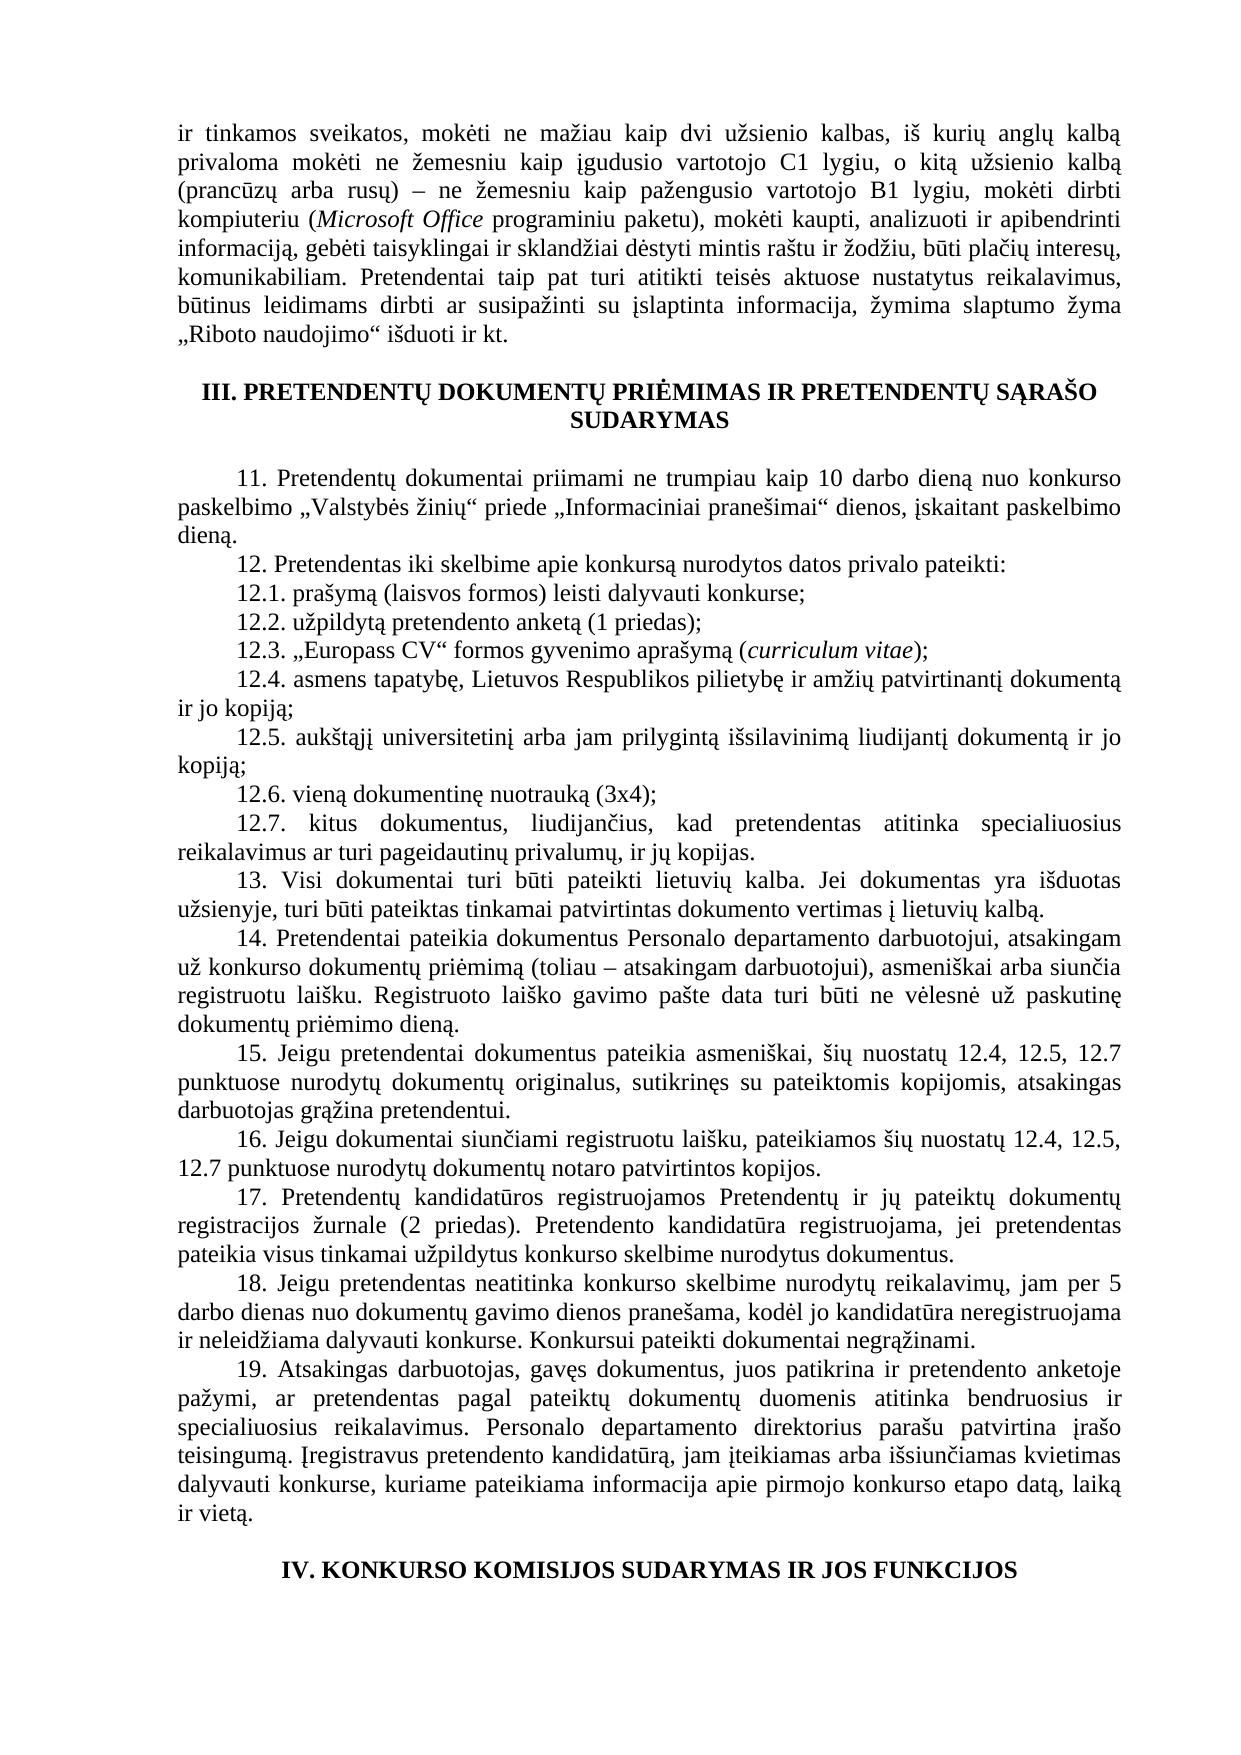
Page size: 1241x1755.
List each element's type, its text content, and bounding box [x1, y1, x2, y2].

text IV. KONKURSO KOMISIJOS SUDARYMAS IR JOS FUNKCIJOS [177, 1556, 1122, 1584]
text 17. Pretendentų kandidatūros registruojamos Pretendentų ir jų pateiktų dokumentų registracijos žurnale (2 priedas). Pretendento kandidatūra registruojama, jei pretendentas pateikia visus tinkamai užpildytus konkurso skelbime nurodytus dokumentus. [177, 1182, 1122, 1268]
text 13. Visi dokumentai turi būti pateikti lietuvių kalba. Jei dokumentas yra išduotas užsienyje, turi būti pateiktas tinkamai patvirtintas dokumento vertimas į lietuvių kalbą. [177, 866, 1122, 923]
text 12.5. aukštąjį universitetinį arba jam prilygintą išsilavinimą liudijantį dokumentą ir jo kopiją; [177, 722, 1122, 779]
text 14. Pretendentai pateikia dokumentus Personalo departamento darbuotojui, atsakingam už konkurso dokumentų priėmimą (toliau – atsakingam darbuotojui), asmeniškai arba siunčia registruotu laišku. Registruoto laiško gavimo pašte data turi būti ne vėlesnė už paskutinę dokumentų priėmimo dieną. [177, 923, 1122, 1038]
text 12.6. vieną dokumentinę nuotrauką (3x4); [177, 779, 1122, 808]
text 19. Atsakingas darbuotojas, gavęs dokumentus, juos patikrina ir pretendento anketoje pažymi, ar pretendentas pagal pateiktų dokumentų duomenis atitinka bendruosius ir specialiuosius reikalavimus. Personalo departamento direktorius parašu patvirtina įrašo teisingumą. Įregistravus pretendento kandidatūrą, jam įteikiamas arba išsiunčiamas kvietimas dalyvauti konkurse, kuriame pateikiama informacija apie pirmojo konkurso etapo datą, laiką ir vietą. [177, 1354, 1122, 1527]
text 12.2. užpildytą pretendento anketą (1 priedas); [177, 607, 1122, 636]
text 18. Jeigu pretendentas neatitinka konkurso skelbime nurodytų reikalavimų, jam per 5 darbo dienas nuo dokumentų gavimo dienos pranešama, kodėl jo kandidatūra neregistruojama ir neleidžiama dalyvauti konkurse. Konkursui pateikti dokumentai negrąžinami. [177, 1268, 1122, 1354]
text 11. Pretendentų dokumentai priimami ne trumpiau kaip 10 darbo dieną nuo konkurso paskelbimo „Valstybės žinių“ priede „Informaciniai pranešimai“ dienos, įskaitant paskelbimo dieną. [177, 463, 1122, 549]
text ir tinkamos sveikatos, mokėti ne mažiau kaip dvi užsienio kalbas, iš kurių anglų kalbą privaloma mokėti ne žemesniu kaip įgudusio vartotojo C1 lygiu, o kitą užsienio kalbą (prancūzų arba rusų) – ne žemesniu kaip pažengusio vartotojo B1 lygiu, mokėti dirbti kompiuteriu (Microsoft Office programiniu paketu), mokėti kaupti, analizuoti ir apibendrinti informaciją, gebėti taisyklingai ir sklandžiai dėstyti mintis raštu ir žodžiu, būti plačių interesų, komunikabiliam. Pretendentai taip pat turi atitikti teisės aktuose nustatytus reikalavimus, būtinus leidimams dirbti ar susipažinti su įslaptinta informacija, žymima slaptumo žyma „Riboto naudojimo“ išduoti ir kt. [177, 118, 1122, 348]
text 15. Jeigu pretendentai dokumentus pateikia asmeniškai, šių nuostatų 12.4, 12.5, 12.7 punktuose nurodytų dokumentų originalus, sutikrinęs su pateiktomis kopijomis, atsakingas darbuotojas grąžina pretendentui. [177, 1038, 1122, 1124]
text 12.4. asmens tapatybę, Lietuvos Respublikos pilietybę ir amžių patvirtinantį dokumentą ir jo kopiją; [177, 664, 1122, 722]
text 12.7. kitus dokumentus, liudijančius, kad pretendentas atitinka specialiuosius reikalavimus ar turi pageidautinų privalumų, ir jų kopijas. [177, 808, 1122, 866]
text 12. Pretendentas iki skelbime apie konkursą nurodytos datos privalo pateikti: [177, 549, 1122, 578]
text 12.1. prašymą (laisvos formos) leisti dalyvauti konkurse; [177, 578, 1122, 607]
text 12.3. „Europass CV“ formos gyvenimo aprašymą (curriculum vitae); [177, 636, 1122, 664]
text III. PRETENDENTŲ DOKUMENTŲ PRIĖMIMAS IR PRETENDENTŲ SĄRAŠO SUDARYMAS [177, 377, 1122, 434]
text 16. Jeigu dokumentai siunčiami registruotu laišku, pateikiamos šių nuostatų 12.4, 12.5, 12.7 punktuose nurodytų dokumentų notaro patvirtintos kopijos. [177, 1124, 1122, 1182]
